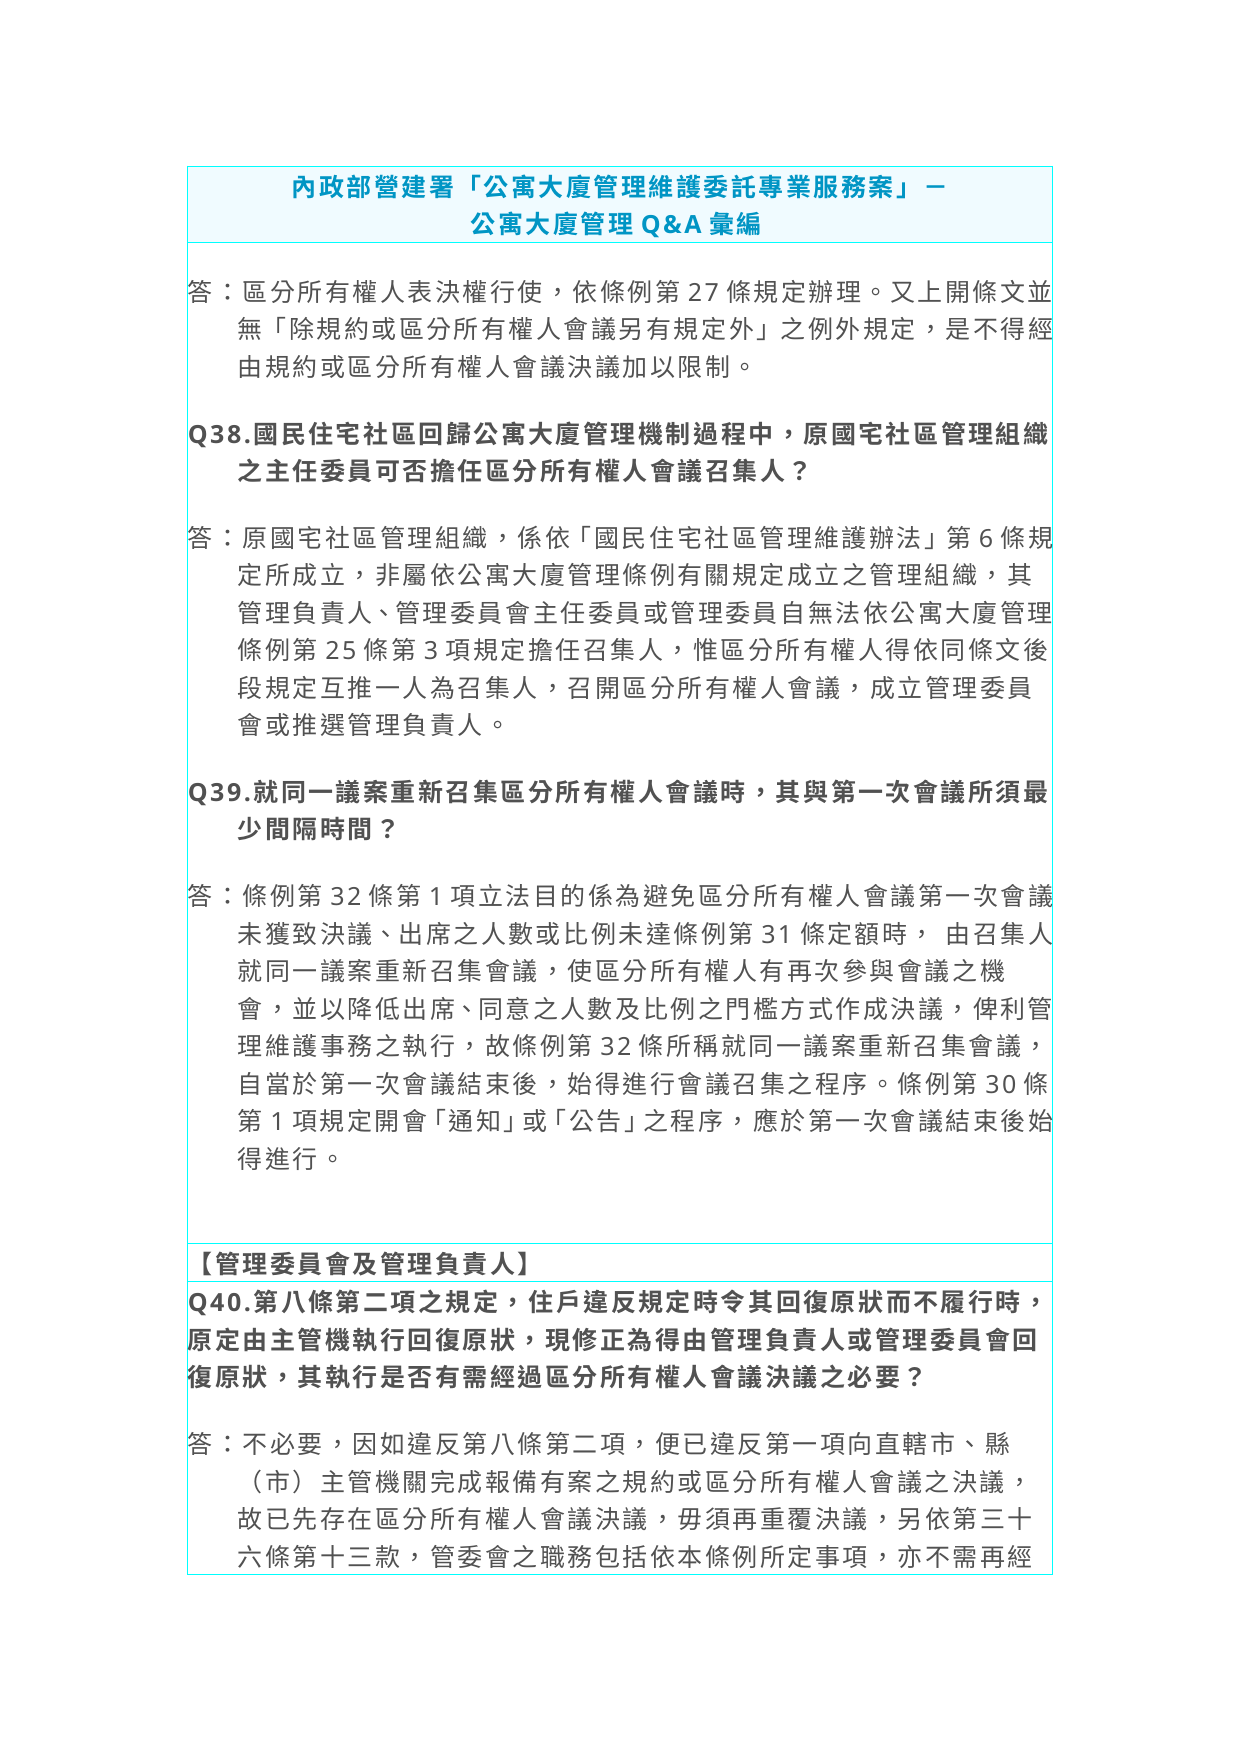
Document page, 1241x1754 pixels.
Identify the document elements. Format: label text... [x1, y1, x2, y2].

table_header 內政部營建署「公寓大廈管理維護委託專業服務案」－ 公寓大廈管理Q&A彙編 [188, 167, 1052, 242]
table_cell 【管理委員會及管理負責人】 [188, 1244, 1052, 1281]
table_cell Q1. 第二十七條第三項受託人於受託之區分所有權占全部區分所有權五分之一以上者，或以單一區分所有權計算之人數超過區分所有權人數五分之一者，其超過部分不予計算。是否適用於第二十五條第二項第二款書面請求召集會議額數之計算？ 答：第二十七條第三項係針對委託出席區分所有權人會議之限制，其與第二十五條第二項第二款無關，且後者並無委託代理請求之規定，實質上亦無此必要。 Q2. 第三十一條區分所有權人會議之決議，除規約另有規定外，……之同意行之。公寓大廈召開區分所有權人會議第一次訂定規約時，因為當時規約尚未訂定故無除外之情形得予適用，但對於規約之變更時，規約如有降低出席門檻之規定時，是否會造成規約之不穩定性，有無解決之道。 答：依第五十五條第二項，本條例施行前已取得建造執照之公寓大廈於區分所有權人會議訂定規約前，以第六十條規約範本視為規約，另依第五十六條第二項，規約草約經承受人簽署同意後，於區分所有權人會議訂定規約前，視為規約，故任何情況下，均有規約之規定可供遵循。為維持規約之穩定，可在規約範本或規約草約中訂定較高之修正規約門檻。 Q3. 第二十八條第二項之規定，起造人召集的區分所有權人會議因出席未達定額時應就同一議案重新召集會議，其重新召集會議時，決議之形成是否有第三十二條之適用？又若出席人數已達定額但未獲致決議時，起造人可否再出面召集會議，如其再次召集會議並有獲致決議，則該決議是否會因為召集人不適格而遭致宣告無效或宣告撤銷？ 答：起造人召集的區分所有權人會議因出席未達定額時應就同一議案重新召集會議，其重新召集會議時，決議之形成應可適用第三十二條。原第二十八條立法意旨在於規定起造人重新召集區分所有權人會議之義務，而未規定排除適用第三十二條，若出席人數已達定額但未獲致決議，起造人雖已無義務再次召集，但因依第二十八條第三項，起造人仍為公寓大廈之管理負責人，故起造人若為區分所有權人，依第二十五條第三項，仍具召集區分所有權人會議之合法地位，但如起造人已非屬區分所有權人，則應非屬合法之召集人。 Q4. 第五十五條第一項之規定，本條例施行前已取得建造執照之公寓大廈，其區分所有權人應依第二十五條第四項規定，互推一人為召集人，但第二十五條第四項係指召集人無法互推產生時，申請主管機關指定臨時召集人之規定，兩者規定似有不同，在實務上，應如何執行？同條第二項之規定係以該公寓大廈未訂定規約前以規約範本視為規約，其適用對象係泛指本條例施行前之所有公寓大廈或僅限已有互推召集人但區分所有權人會議尚未召開或已召開之區分所有權人會議尚未對管理委員會組成作成決議者為限。 答：第五十五條第一項包括互推一人為召集人，以及依第二十五條第四項規定，召集人無法依前項規定互推產生時，各區分所有權人得申請直轄市、縣（市）主管機關指定臨時召集人，區分所有權人不申請指定時，直轄市、縣（市）主管機關得視實際需要指定區分所有權人一人為臨時召集人，或依規約輪流擔任，其任期至互推召集人為止。若互推召集人發生爭議，應以直轄市、縣（市）主管機關指定者為準。 第五十五條第二項係泛指本條例施行前之所有公寓大廈，在未訂定規約前以規約範本視為規約，但若未建立管理組織，將無法執行，故實務上應以依第五十五條第一項，申請指定或互推召集人後，方始適用以規約範本視為規約，因即使在未召開第一次區分所有權人會議成立管理委員會或推選管理負責人前，依二十九條第六項規定，合法之召集人係管理負責人，已能執行公寓大廈管理維護事務。 Q5. 第四十七條第一款之規定，區分所有權人會議召集人、起造人或臨時召集人違反召集義務時，應處罰鍰並令其限期履行義務，屆期不召集時，得連續處罰，如召集人等寧願受罰執意不履行召集之義務時，如何之處？可否解除其職務另推召集人抑或主管機關引據行政執行法之規定代履行？ 答：本條例第五十九條、第四十七條明訂區分所有權人會議召集人、起造人或臨時召集人違反第二十五條或第二十八條所定之召集義務，區分所有權人、利害關係人、管理負責人或管理委員會得列舉事實及提出證據，報直轄市、縣（市）主管機關處理，可處新台幣三千元以上一萬五千元以下罰鍰，並得令其限期改善或履行義務職務，屆期不改善，或不履行者，得連續處罰。如召集人等願受罰執意不履行召集之義務時，本條例並無解除其職務另推召集人之規定，因此由原處分之直轄市、縣（市）主管機關依據行政執行法第二條、第二十七條至第二十九條，針對該召集人等之行為義務，委託第三人或指定其他區分所有權人代履行召集義務，並依行政執行法施行細則第三十二條以文書送達義務人，當為可行之方法，將能有效維護區分所有權人之利益。 Q6. 公寓大廈是否必須召集區分所有權人會議，訂定規約？其目的何在？ 答：規約之定義，依照公寓大廈管理條例第三條第十二款之規定是：「公寓大廈區分所有權人為增進共同利益，確保良好生活環境，經區分所有權人會議決議之共同遵守事項。」揆其性質係數個區分所有權人為一致的目的而作成之合同行為，對各區分所有權人及住戶具同一意義及利害關係，即所謂「居家憲法」性質。依私法自治及契約自由原則，其內容得由區分所有權人透過集會自行訂定，但不得違反強制、禁止規定，亦不得違背公序良俗及排除或變更區分所有權之本質。為落實公寓大廈自律管理精神，第二十三條規定，「有關公寓大廈、基地或附屬設施之管理使用及其他住戶間相互關係，除法令另有規定外，得以規約定之。」茲以本條例其他條文所訂得以規約之規定訂定之事項，整理如下： 1.第十五條，住戶應依使用執照所載用途及規約使用專有部分、約定專用部分，不得擅自變更。 2.第十六條，住戶飼養動物，不得妨礙公共衛生、公共安寧及公共安全。但法令或規約另有禁止飼養之規定時，從其規定。 3.第二十五條，區分所有權人會議除第二十八條規定外，由具區分所有權人身分之管理負責人、管理委員會主任委員或管理委員為召集人；管理負責人、管理委員會主任委員或管理委員喪失區分所有權人資格日起，視同解任。無管理負責人或管理委員會，或無區分所有權人擔任管理負責人、主任委員或管理委員時，由區分所有權人互推一人為召集人；召集人任期依區分所有權人會議或依規約規定，任期一年至二年，連選得連任一次。但區分所有權人會議或規約未規定者，任期一年，連選得連任一次。召集人無法依前項規定互推產生時，各區分所有權人得申請直轄市、縣（市）主管機關指定臨時召集人，區分所有權人不申請指定時，直轄市、縣（市）主管機關得視實際需要指定區分所有權人一人為臨時召集人，或依規約輪流擔任，其任期至互推召集人為止。 4.第二十九條，公寓大廈成立管理委員會者，應由管理委員互推一人為主任委員，主任委員對外代表管理委員會。主任委員、管理委員之選任、解任、權限與其委員人數、召集方式及事務執行方法與代理規定，依區分所有權人會議之決議。但規約另有規定者，從其規定。 5.第三十一條，區分所有權人會議之決議，除規約另有規定外，應有區分所有權人三分之二以上及其區分所有權比例合計三分之二以上出席，以出席人數四分之三以上及其區分所有權比例占出席人數區分所有權四分之三以上之同意行之。 Q7. 區分所有權人會議之成員及如何召集開會？請說明之。 答：區分所有權人會議依照公寓大廈管理條例第三條第七款之定義，「指區分所有權人為共同事務及涉及權利義務之有關事項，召集全體區分所有權人所舉行之會議。」另依第二十五條之規定，「區分所有權人會議由全體區分所有權人組成，每年至少應召開定期會議一次。」由於公寓大廈有關規約之訂定及變更，重大修繕或改良，因老舊或天然災害而重建，設定專用使用權以及住戶之強制遷離或區分所有權強制出讓，管理委員會之組織及選任方法等，均須經區分所有權人會議之決議後生效，故區分所有權人會議可稱之為「住家最高意思機構」。 區分所有權人會議應推舉召集人一人來召開會議，該召集人並無代表全體區分所有權人之效力，其職權亦僅限於召集會議而已，簡言之，召集人並無實權。 Q8. 召開區分所有權人會議之要件及會議通知方式有無規定？ 答：區分所有權人會議區分為定期會議及臨時會議兩種。「定期會議每年召開一次。臨時會議具備有下述要件之一時，得隨時召開之：一、發生重大事故有及時處理之必要，經管理負責人或管理委員會請求者。二、經區分所有權人五分之一以上及其區分所有權比例合計五分之一以上，以書面載明召集之目的及理由請求召集者。」公寓大廈管理條例第二十五條之規定。至開會通知之分送，依第三十條之規定，「區分所有權人會議，應由召集人於開會前十日以書面載明開會內容，通知各區分所有權人。但有急迫情事須召開臨時會者，得以公告為之；公告期間不得少於二日。」 Q9. 召集臨時會議，應向何人請求辦理，是否業已修正可以由我們自己來召開？ 答：區分所有權人會議應由召集人召集，並依公寓大廈管理條例第二十五條第二項第二款之規定「經區分所有權人五分之一以上及其區分所有權比例合計五分之一以上，以書面載明召集之目的及理由請求召集。」辦理。 Q10.區分所有權人會議時行使表決權有何特別限制？又未能出席會議時，如何行使表決權？ 答：依照公寓大廈管理條例第二十七條第一、二項之規定，「各專有部分之區分所有權人有一表決權。數人共有一專有部分者，該表決權應推由一人行使。區分所有權人會議之出席人數與表決權之計算，於任一區分所有權人之區分所有權占全部區分所有權五分之一以上者，或任一區分所有權人所有之專有部分之個數超過全部專有部分個數總合之五分之一以上者，其超過部分不予計算。」表決權之計算，採出席人數及區分所有權比例合計。但為期保護佔有比例較少的區分所有權人之權益，故規定一區分所有權人之區分所有權占全部區分所有權五分之一以上者，其超過部分不予計算；或住一區分所有權人所有之專有部分之個數超過全部專有部分個數總合之五分之一以上者，其超過部分亦不予計算。同時顧及區分所有權人因事不克參加會議，故允許書面委託他人代理出席。 Q11.公寓大廈區分所有權人會議決議之規約，其決議事項較都市計劃法、建築法等法令所容許條件，採更嚴格標準者，是否「抵觸」無效。 答：依公寓大廈管理條例第二十三條及第二十四條規定，公寓大廈全體區分所有權人基於公寓大廈區分所有權人間共同利益固得透過區分所有權人會議決議之規約訂定方式，訂定有關公寓大廈專有部分之使用或處分(參照最高法院三十年上字第一二一號判例意旨)。惟查「權利之行使，不得違反公共利益，或以損害他人為主要目的。」民法第一百四十八條第一項定有明文；復查都市計畫地區或區域計畫地區內各使用分區之劃定及使用管制，係為考量該地區人民之公共利益所為之規劃(都市計畫法第三條、第三十二條、區域計畫法第三條及第十五條規定意旨)，對各該土地所有權人而言，其依都市計畫法、區域計畫法及建築法等相關規定之容許條件下建築使用土地及建築改良物，固為法律賦予之權利，就考量該地區人民之公共利益而言，亦係以公法對於該土地所有權人所予以之限制。復查「權利之行使，是否以損害他人為主要目的，應就權利人因權利行使所能取之利益，與他人及國家社會因其權利行使所受之損失，比較衡量以定。倘其權利之行使，自己所得利益極少而他人及國家所受之損失甚大者，非不得視為以損害他人為主要目的。」為最高法院七十一年臺上字第七三七號判例意旨所揭示：是以，公寓大廈規約，係屬私權契約之一種，其內容自不得採較都市計畫法、區域計畫法或建築法令所容許條件更嚴格之標準，但其約定內容所涉私人利益大於公共利益者，基於契約自治原則，尚無不可。 Q12.問卷可否代替區分所有權人會議決議。 答：有關區分所有權人會議之決議程序及相關規定，公寓大廈管理條例（以下簡稱條例）第三十一條及第三十二條業已明文規定，故以問卷或決選單方式寄發各區分所有權人抉擇並回收之方式，並不符前揭條例規定。 Q13.無召集人之區分所有權人會議之效力。 答：「無召集權人所召集之會議，所為決議當然無效，係自始確定不生效力，無待法院撤銷。最高法院二十八年上字第1911號著有判例，可資參照。」故區分所有權人會議之召集人未依本條例第二十五條規定產生者，其區分所有權人會議之決議，自不生效力。 Q14.公寓大廈區分所有權人未達三人，如何推動管理維護事務。 答：依會議規範三人以上方能開會，故區分所有權人未達三人，自無本條例規定召開區分所有權人會議之適用，如建築物屬同一權利主體，其區分所有權人未達三人，自無條例之適用，其管理維護事務，宜逕依民法合意為之。 Q15.區分所權人死亡該如何行使其區分所有權人會議之權利。 答：區分所權人死亡，因故尚未由繼承人辦理登記，承租人如代理出席區分所有權人會議，應請該承租人持有法定繼承人之委託書行使權利。 Q16.區分所有權人會議之主持人應由誰擔任。 答：區分所有權人會議之主持人於本條例係以主席稱之，該主席之資格，本條例並無規定，有關主持人之產生，應參考會議規範第十五條「除各該會議另有規定外，應由出席人於會議開始時推選」規定推選。 Q17.當任一區分所有權人之區分所有權人數超過1/5以上時，其區分所有權人會議之出席人數與表決權之計算應如何辦理。 答：區分所有權人會議之出席人數與表決權之計算，於任一區分所有權人之區分所有權占全部區分所有權五分之一以上者，或任一區分所有權人所有之專有部分之個數超過全部專有部分個數總合之五分之一以上者，其超過部分不予計算。 Q18.區分所有權人委託他人出席區分所有權人會議時，委託書之授權範圍及其提出期限有無限制。 答：本條例對於受託人，依第二十七條第三項規定，受託人於受託之區分所有權占全部區分所有權五分之一以上者，或以單一區分所有權計算之人數超過區分所有權人數五分之一者，其超過部分不予計算。又委託書內容是否應記載授權範圍，參酌民法第五百三十二條規定，委任人得概括委任或得指定一項或數項事務為特別委任，故委託事項應於委託書應可記載授權範圍。至有關委託書可否事後為之，按委託書係有無受託行使權利之依據及證明，似不得於事後補正。 Q19.召集人未履行義務之處理。 答：按區分所有權人會議召集人任期一至二年，連選得連任一次，但區分所有權人會議或規約未規定者，任期一年，連選得連任一次；為公寓大廈管理條例第廿五條所明文，是召集人任期未屆前，應依前開條例規定執行區分所有權人會議召集義務，若否，他區分所有權人、利害關係人、管理負責人或管理委員會得列舉及提出證據，報請直轄市、縣(市)主管機關處理，前開條例第五十九條亦有明文，請依前開規定辦理。 Q20.僅有土地所有權者可否出席區分所有權人會議？ 答：僅有土地所有權而無區分所有建築物所有權者，顯非該區分所有建築物之區分所有權人，自無參與該區分所有權人會議表決之權利，如涉及私權爭執，宜循司法途徑解決。 Q21.公寓大廈區分所有權人會議決議可否限制專有部分之營業時間？ 答：專有部分之營業時間，除法律另有限制外，得自由使用，並排除他人干涉。 Q22.關於公寓大廈區分所有權人會議原召集人任期屆滿，及備位為管理負責人的資格？ 答：區分所有權人會議召集人其任期屆滿未再選任時，自當解任。至於互推之召集人依條例第29條第6項規定為管理負責人，其於任期屆滿前，如公寓大廈仍未成立管理委員會或推選管理負責人，該召集人於任期屆滿後，方符合條例第25條第3項所稱無管理負責人或管理委員會之規定，始得由區分所有權人依條例施行細則第7條規定重新互推一人為召集人。 Q23.公寓大廈重大修繕或改良標準為合？ 答：有關「重大」或「一般」修繕、維護及改良之認定，應依區分所有權人會議為之，如認定產生異議，亦應於區分所有權人會議中議決。 Q24.區分所有權人會議召集人可否委託他人代理？ 答：條例並無區分所有權人會議召集人得委託之規定，其會議召集人之資格，仍應依上開條例第25條第3項規定。 Q25.公寓大廈於管理負責人推選或管理委員會成立後，其區分所有權人會議召集人由原互推之召集人或具區分所有權人身分之管理負責人、管理委員會主任委員或管理委員擔任之疑義？ 答：無管理負責人或管理委員會，或無區分所有權人擔任管理負責人、主任委員或管理委員時，始由區分所有權人互推一人為召集人。因此，公寓大廈未推選管理負責人或成立管理委員會前，雖已互推產生召集人，於管理負責人推選或管理委員會成立後，其管理負責人、管理委員會主任委員或管理委員，如具有區分所有權人身分，自應由其擔任召集人，召開區分所有權人會議。 Q26.公寓大廈管理條例第27條第3項規定之超過部分如何取捨？ 答：受託人受區分所有權人委託出席區分所有權人會議，其受託表決之比例及人數，條文第27條第3項已有限制。至關受託人受不同意見之區分所有權人委託時，其受託之區分所有權占全部區分所有權五分之一以上或以單一區分所有權計算之人數超過區分所有權人數五分之一者，該表決之「超過部分」，當依上開條文規定不予計算。如何取捨「超過部分」，涉受託人如何行使委託人之權利問題，係屬私權，如受託人與委託人間因取捨後產生爭議，宜循司法途徑解決。 Q27.信託關係之受託人已登記為所有權人，該受託人於區分所有權人會議有無表決權？ 答：一、按「稱信託者，謂委託人將財產權移轉或為其他處分，使受託人依信託本旨，為受益人之利益或為特定之目的，管理或處分信託財產之關係。」、「受託人應依信託本旨，以善良管理人之注意，處理信託事務。」分別為信託法第1條、第22條所明定，信託係以當事人間之信託關係為基礎，受託人既係基於信賴關係管理他人之財產，自須依信託行為所定意旨，積極實現信託之目的。 二、是信託關係之受託人已登記為所有權人，該受託人於區分所有權人會議中，自應與一般所有權人相同，有其表決權。至其表決權行使及計算，依條例第27條規定辦理。 Q28.公寓大廈召開區分所有權人會議，其區分所有權人為法人時，出席會議及選任管理委員之疑義？ 答：一、是關於公寓大廈區分所有權人為法人時，其選任管理委員，依規約之規定，未規定者依區分所有權人會議之決議，至於管理委員之任期及連任次數自有條例第29條第3項規定之限制，不因具法人之身分而有所區別。 二、「按公司為法人一種，並無自然實體，應指派代表人行使權利。」，故法人應指派代表人出席會議行使其權利，至於代表人人數及職權之行使，本條例未有明文，按條例第1條第2項規定，適用民法及公司法等其他相關法令規定辦理。 Q29.區分所有權人會議委託出席之總人數，是否不得超過全體區分所有權人人數之五分之一？ 答：查條例僅對受託人受託之比例及人數設有限制，對於委託人之總人數並無限制。 Q30.公寓大廈起造人為數人，如何互推ㄧ人為召集人？ 答：起造人為數人時，應互推一人為召集人，該互推方式條例並無明文，且施行細則第8條亦無適用之規定，其互推宜合意為之。 Q31.公寓大廈區分所有權人問卷方式可否視為區分所有權人會議決議？ 答：以問卷或決選單方式寄發各區分所有權人抉擇並回收方式代替區分所有權人會議之決議乙節，並不符合條例第30～34條之規定。 Q32.就同一議案重新召集區分所有權人會議時，應否踐行公寓大廈管理條例第30條第1項之規定？ 答：公寓大廈管理條例第30條其立法意旨係為確保召集人於召開區分所有權人會議時，應善盡開會通告之義務，故就同一議案重新召集區分所有權人會議時，仍有條第例30條之適用。 Q33.區分所有權人會議之議案經主席裁示鼓掌通過，所提建議案是否生效？ 答：未規定區分所有權人會議之決議表決方式，惟參照會議規範第55條規定，表決方式分為舉手表決（或以機械表決）、起立表決、正反兩方分立表決、唱名表決、投票表決五種，並未包括「鼓掌通過」此方式。另會議規範第60條第1項所稱之無異議認可，係指就例行性事件或無爭論問題（參該項第1款至第4款規定），得由主席徵詢全體出席人之意見，如無異議，即為認可，如有異議，仍應提付討論及表決；至於同條第2項雖規定「第58條所定以獲參加表決之多數為可決之議案，得比照前項規定以徵詢無異議方式行之，......」，惟同項但書亦規定主動議（如本案住戶規約之訂定動議）及修正動議仍不得以無異議認可之方式行之。是有關區分所有權人會議針對規約之修訂，仍應有區分所有權人明確意思之表示行為，僅以鼓掌方式通過議案，因無從知悉何人贊同、何人反對之意思，似為不妥。 Q34.關於函詢公寓大廈管理條例第31條區分所有權人會議決議，其規約自訂決議人數有無限制？ 答：一、公寓大廈管理條例第31條，其立法意旨係區分所有權人會議決議除條例規定之決議條件外，基於「社區自治」之精神，得於規約另為不同之規定，該條文尚無最低門檻之限制。況且公寓大廈自得依其需要，透過區分所有權人會議決議，於規約中制定較條例嚴格或寬鬆之決議條件。 二、另按條例第3條第12款規定，公寓大廈區分所有權人為增進共同利益，確保良好生活環境，經區分所有權人會議決議之共同遵守事項，其內容不得牴觸都市計畫法及建築法令等法令規定，牴觸者無效。 Q35.公寓大廈頂層或其他樓層其中一戶因法拍無人居住致未簽署同意書，其區分所有權人會議決議於頂層或該樓層設置無線電台基地台之效力？ 答：條例第33條第2款所明定，該條文依其規定意旨，係對區分所有權人會議決議之限制，以保障頂層或其他樓層區分所有權人之權益，且該條文並無因法拍而排除適用之規定，故旨揭區分所有權人會議決議於頂層或其他樓層設置無線電台基地台，未取得頂層或該樓層區分所有權人同意時，不生效力。 Q36.受託出席區分所有權人會議，可否再委託給第三人？ 答：受託人於受託時，其受託之比例及人數即受條例第27條規定之限制，倘受託人將超過部份以再委託給第三人之方式，而納入出席及表決權之計算，已違反第27條限制其受託比例及人數規定之意旨，故受託人不得再委託給第三人。 Q37.區分所有權人會議得否限制區分所有權人行使表決權？ 答：區分所有權人表決權行使，依條例第27條規定辦理。又上開條文並無「除規約或區分所有權人會議另有規定外」之例外規定，是不得經由規約或區分所有權人會議決議加以限制。 Q38.國民住宅社區回歸公寓大廈管理機制過程中，原國宅社區管理組織之主任委員可否擔任區分所有權人會議召集人？ 答：原國宅社區管理組織，係依「國民住宅社區管理維護辦法」第6條規定所成立，非屬依公寓大廈管理條例有關規定成立之管理組織，其管理負責人、管理委員會主任委員或管理委員自無法依公寓大廈管理條例第25條第3項規定擔任召集人，惟區分所有權人得依同條文後段規定互推一人為召集人，召開區分所有權人會議，成立管理委員會或推選管理負責人。 Q39.就同一議案重新召集區分所有權人會議時，其與第一次會議所須最少間隔時間？ 答：條例第32條第1項立法目的係為避免區分所有權人會議第一次會議未獲致決議、出席之人數或比例未達條例第31條定額時， 由召集人就同一議案重新召集會議，使區分所有權人有再次參與會議之機會，並以降低出席、同意之人數及比例之門檻方式作成決議，俾利管理維護事務之執行，故條例第32條所稱就同一議案重新召集會議，自當於第一次會議結束後，始得進行會議召集之程序。條例第30條第1項規定開會「通知」或「公告」之程序，應於第一次會議結束後始得進行。 [188, 243, 1052, 1243]
table_cell Q40.第八條第二項之規定，住戶違反規定時令其回復原狀而不履行時，原定由主管機執行回復原狀，現修正為得由管理負責人或管理委員會回復原狀，其執行是否有需經過區分所有權人會議決議之必要？ 答：不必要，因如違反第八條第二項，便已違反第一項向直轄市、縣（市）主管機關完成報備有案之規約或區分所有權人會議之決議，故已先存在區分所有權人會議決議，毋須再重覆決議，另依第三十六條第十三款，管委會之職務包括依本條例所定事項，亦不需再經區分所有權人會議決議之授權為之。 Q41.第三條第九款之規定，管理委員由區分所有權人來選任且需由區分所有權人會議的決議訂定選任管理委員的方法；而管理負責人依第三條第十款之規定是由區分所有權人推選住戶一人來擔任，但條例中並未規定選任的方法，則其選任有無必要經過召集區分所有權人會議來做成決議呢？ 答：管理委員之選任規定於第二十九條第二項，但選任管理負責人，依施行細則第七條之推選方式即可。 Q42.公寓大廈組設管理委員會之要件為何？是否強制成立管理委員會？ 答：按管理委員會之定義，依公寓大廈管理條例第三條第九款之規定，「指為執行區分所有權人會議決議事項及公寓大廈管理維護工作，由區分所有權人選任住戶若干人為管理委員所設立之組織。」由此觀之，管理委員會是屬執行機構；而管理負責人之定義則依同條第十款之規定，「指未成立管理委員會，由區分所有權人推選住戶一人或依第二十八條第二項、第二十九條第六項規定為負責管理公寓大廈事務者。」按其設置目的係在代替管理委員會而為全體住戶共同事項之處理。依第二十九條之規定，「公寓大廈應成立管理委員會或推選管理負責人。」又，第五十五條之規定，「本條例施行前已取得建造執照之公寓大廈，其區分所有權人應依第二十五條第四項規定，互推一人為召集人，並召開第一次區分所有權人會議，成立管理委員會或推選管理負責人，並向直轄市、縣（市）主管機關報備。」故公寓大廈成立管理委員會為強制性規定，未成立時尚應推選管理負責人充代之。 Q43.那些事項是法律賦予公寓大廈管理委員會之職權？ 答：管理委員會或管理負責人之法定職權除依第三十六條明文之職務外，散見在公寓大廈管理條例各條條文，茲整理如下： 1.第六條所訂住戶應遵守事項，住戶違反後經協調仍不履行時，住戶、管理負責人或管理委員會得按其性質請求各該主管機關或訴請法院為必要之處置。 2.住戶對於第八條所訂公寓大廈週圍上下、外牆面、樓頂平臺及防空避難設備未依規約或區分所有權人會議決議之限制而有變更構造、顏色、設置廣告物、鐵窗或其他類似之行為，管理負責人或管理委員會應予制止，並報請各該主管機關處罰。 3.住戶對於第九條所訂共用部分之使用未依其設置目的及通常使用方法為之，管理負責人或管理委員會應予制止，並得按其性質請求各該主管機關或訴請法院為必要之處置。 4.第十條之規定共用部分、約定共用部分之修繕、管理、維護，由管理負責人或管理委員會為之。 5.第十四條之規定，公寓大廈經區分所有權人會議決議重建時，區分所有權人不同意決議又不出讓區分所有權或同意後不依決議履行其義務者，管理負責人或管理委員會得訴請法院命區分所有權人出讓其區分所有權及其基地所有權應有部分。 6.第十五條之規定，住戶未依使用執照所載用途及規約使用專有部分、約定專用部分，或擅自變更使用，管理負責人或管理委員會應予制止，經制止而不遵從者，報請直轄市、縣（市）主管機關處理，並要求其回復原狀。 7.第十六條之規定，住戶任意棄置垃圾、排放各種污染物、惡臭物質或發生喧囂、振動及其他與此相類之行為。或於防火間隔、防火巷弄、樓梯間、共同走廊、防空避難設備等處所堆置雜物、設置柵欄、門扇或營業使用或違規設置廣告物或私設路障及停車位侵佔巷道妨礙出入。或飼養動物，妨礙公共衛生、公共安寧及公共安全，管理負責人或管理委員會應予制止或按規約處理，經制止而不遵從者，得報請直轄市、縣(市)主管機關處理。 8.第十七條之規定，住戶於公寓大廈內依法經營餐飲、瓦斯、電焊或其他危險營業或存放有爆炸性或易燃性物品者，未依中央主管機關所定保險金額投保公共意外責任保險，經催告於七日內仍未辦理者，管理負責人或管理委員會應代為投保。 9.第十八條之規定，對於公共基金設專戶儲存，並由管理負責人或管理委員會負責管理。 10.第二十二條所訂住戶違反義務之情形，由管理負責人或管理委員會促請其改善，於三個月內仍未改善者，管理負責人或管理委員會得依區分所有權人會議之決議，訴請法院強制其遷離。如住戶為區分所有權人時，管理負責人或管理委員會得依區分所有權人會議之決議，訴請法院命區分所有權人出讓其區分所有權及其基地所有權應有部分；於判決確定後三個月內不自行出讓並完成移轉登記手續者，管理負責人或管理委員會得聲請法院拍賣之。 第三十六條所定管理委員會之職務如下： 1.區分所有權人會議決議事項之執行。 2.共有及共用部分之清潔、維護、修繕及一般改良。 3.公寓大廈及其週圍之安全及環境維護事項。 4.住戶共同事務應興革事項之建議。 5.住戶違規情事之制止及相關資料之提供。 6.住戶違反第六條第一項規定之協調。 7.收益、公共基金及其他經費之收支、保管及運用。 8.規約、會議紀錄、使用執照謄本、竣工圖說、水電、消防、機械設施、管線圖說、會計憑證、會計帳簿、財務報表、公共安全檢查及消防安全設備檢修之申報文件、印鑑及有關文件之保管。 9.管理服務人之委任、僱傭及監督。 10.會計報告、結算報告及其他管理事項之提出及公告。 11.共用部分、約定共用部分及其附屬設施設備之點收及保管。 12.依規定應由管理委員會申報之公共安全檢查與消防安全設備檢修之申報及改善之執行。 13.其他依本條例或規約所定事項。 Q44.管理委員會之成員為何？區分所有權人以外之其他住戶是否可參加管理委員會？ 答：按管理委員會之定義，依公寓大廈管理條例第三條第九款之規定，「指為執行區分所有權人會議決議事項及公寓大廈管理維護工作，由區分所有權人選任住戶若干人為管理委員所設立之組織。」故一般管理委員會之成員為住戶即可。至所稱住戶，依同條第八款定義，「指公寓大廈之區分所有權人、承租人或其他經區分所有權人同意，而為專有部分之使用者或業經取得停車空間建築物所有權者。」因此，承租人屬於住戶應當毫無疑問，惟依第二十九條規定之「管理委員、主任委員及管理負責人之任期，依區分所有權人會議或規約之規定，任期一年至二年，連選得連任一次。但區分所有權人會議或規約未規定者，任期一年，連選得連任一次。」所以，除區分所有權人會議之決議或規約另有限制外，承租人依法可以參加管理委員會的組成。 Q45.管理委員會任期屆滿尚未選任新管理委員期間公共事務如何運作。 答：任期屆滿之管理委員會管理委員全體解任後未改選時，應依本條例第二十九條第四項規定，自任期屆滿日起，視同解任。 Q46.公寓大廈管理委員會得否向住戶收取共用部分使用償金。 答：按各區分所有權人對建築物共用部分及其基地之使用收益權及住戶共用部分使用之特別約定，非經載明於規約者，不生效力，公寓大廈管理細則第二十三條第二項第二款業有規定管理委員會係指為執行區分所有權人會議決議事項及公寓大廈管理維護工作，由區分所有權人選任住戶若干人為管理委員所設立之組織，故管理委員會向住戶收取共用部分使用償金時，應符合前揭規定要件。 Q47.社區管理委員會訂定罰則事宜。 答：依公寓大廈管理條例（以下簡稱條例）第十六條第一項規定「住戶不得任意棄置垃圾、排放各種污染物、惡臭物質或發生喧囂、振動及其他與此相類之行為。」，同條第五項規定「住戶違反前四項規定時，管理負責人或管理委員會應予制止，或按規約處理，經制止而不遵從者，必要時得報請直轄市、縣(市)主管機關處理。」；條例第二十三條第一項規定「有關公寓大廈、基地或附屬設施之管理使用及其他住戶間相互關係，除法令另有規定外，得以規約定之。」。 來函所述亂丟垃圾或製造噪音等行為應屬違反前揭條例第十六條第一項之規定，管理委員會或管理負責人應予制止，或按規約處理，故規約如有罰款之規定，管理委員會或管理負責人自得依其規定執行，必要時亦得報請主管機關依條例第四十七條第二款之規定處以新台幣三千元以上一萬五千元以下罰鍰。 公寓大廈停車場之使用管理得訂定於規約中或於規約約定另行訂定「停車場使用管理辦法」，故有關違規停車之情事，如規約或停車場使用管理辦法對於不依規定停車之住戶有罰款之規定者，管理委員會或管理負責人自得依其規定執行，惟如有另得逕行予以鎖車之規定，因其涉及妨害他人行使權利，除非經其同意或有法律授權之明文規定，否則管理委員會或管理負責人不宜逕行為之，以免承擔法律責任。 惟應注意者，前開規約應依條例第三十一條經區分所有權人會議決議訂定始具效力，未依前揭條例第三十一條之規定訂定者，管理委員會或管理負責人自不得逕行執行。 Q48.公寓大廈管理委員會管理委員可否委託其他管理委員或住戶代為出席並執行投票。 答：按公寓大廈成立管理委員會者，應由管理委員互推一人為主任委員，主任委員對外代表管理委員會。主任委員、管理委員之選任、解任、權限與其委員人數、召集方式及事務執行方法與代理規定，依區分所有權人會議之決議。但規約另有規定者，從其規定。公寓大廈管理條例第二十九條第二項定有明文，所詢有關公寓大廈管理委員會管理委員可否委託其他管理委員代為出席並執行投票疑義乙節，查公寓大廈管理條例並無相關規定，如何適用，應依前揭規定為之。 Q49.公寓大廈管理委員為法人時應以何人為法定代理人，是否得以委託方式委由公司員工代為行使職權。 答：在區分所有權人會議決議規約中對於法人之管理委員事務執行方法另有規定者，自應從其規定。無規定者，由公司員工代為行使職權係公司業務內部行為關係，其代理行為非法所不許。 Q50.公寓大廈管理委員為法人應如何行使其職權。 答：公寓大廈管理委員為法人，在區分所有權人會議或規約中對於法人之管理委員事務執行方法另有規定者，自應從其規定。無規定者，由公司員工代為行使職權係公司業務內部行為關係，其代理行為非法所不許。 Q51.管理委員會得否提起刑事之告訴或為自訴。 答：依公寓大廈管理條例（以下簡稱條例）第三十八條規定「管理委員會有當事人能力。管理委員會為原告或被告時，應將訴訟事件要旨速告區分所有權人。」，惟依刑事訴訟法之規定，告訴及自訴係由被害人提起，告發係由第三人提起。 社區公共土地有被人侵占使用之情事，因管理委員會非被害人，故無法提起告訴或自訴，但得提起告發。 Q52.依公寓大廈管理條例報備之管理委員會是否具有刑事訴訟之當事人能力。 答：管理委員會不具刑事訴訟之當事人能力，公寓大廈管理委員會依本條例第三十八條有當事人能力，但依立法意旨係指管理委員會依民事訟訴法第四十條為訴訟之當事人，尚不得據此而謂管理委員會可提出刑事告訴，…且因其非刑事訴訟之適格之被害人（因管理委員會性質上屬非法人團體），依刑事訴訟法第三百十九條第一項前段之規定，亦不得提起自訴。 Q53.管理委員會是否得依法具有法人資格，又得否為不動產登記之權利主體。 答：按法人係指自然人以外，由法律創設之團體。公寓大廈管理委員會雖依法有當事人能力，惟除另依法取得法人資格者外，尚不得當然視為法人。如其具有法人資格並依法登記者，自得為不動產登記之權利主體。 Q54.管理委員會拒接移交應如何處理。 答：按管理委員會係指為執行區分所有權人會議決議事項及公寓大廈管理維護工作，由區分所有權人選任住戶若干人為管理委員所設立之組織，為公寓大廈管理條例第三條第九款所明定。又其組織及選任條例第二十九條第二項亦有明文。貴公寓大樓管理委員會之成立請依前揭規定辦理。至管理委員會拒絕移交，得依該條例第二十條第二項規定，報請主管機關或訴請法院命其移交，並有第四十九條第一項第七款規定之適用。 Q55.非區分所有權人之住戶可否選任為管理委員會之委員職務。 答：按公寓大廈管理條例第三條第八款規定：「管理委員會：指為執行區分所有權人會議決議事項及公寓大廈管理維護工作，由區分所有權人選任住戶若干人為管理委員所設立之組織。」同條第十款規定：「住戶：指公寓大廈之區分所有權人、承租人或其他經區分所有權人同意而為專有部分之使用者或業經取得停車空間建築物所有權者。」依此規定，除非區分所有權人會議之決議或規約另訂有限制管理委員需為區分所有權人之住戶擔任，否則承租人為住戶，應有當選管理委員之資格， Q56.公寓大廈管理條例施行前已成立之管理委員會是否具有當事人能力。 答：按公寓大廈管理委員會有當事人能力，固為公寓大廈管理條例第三十八條第一項所明定，惟在公寓大廈管理條例施行前業已取得建造執照之公寓大廈，應依該條例規定成立管理組織，亦為公寓大廈管理條例第五十五條第一項所明定；由此可知，公寓大廈管理委員會須依公寓大廈管理條例所定程序成立者，方能取得當事人能力，於公寓大廈管理條例施行前所成立之管理委員會因並非依公寓大廈管理條例所成立，除具有民事訴訟法第四十條第三項規定之非法人團體性質者外，不具當事人能力。 Q57.公寓大廈管理委員會改選管理委員時，採用舉手方式進行表決，是否合法。 答：按管理委員會之組織及選任應於依區分所有權人會議決議，但規約另有規定者，從其規定。另本公寓大廈管理條例未規定者，適用其他法令之規定，公寓大廈管理條例第廿九條及第一條第二項業有明定（附件）。選任管理委員之表決方式，前揭條例並無限制規定，其選任方式應依規約，規約未規定時，得參照會議規範規定辦理。 Q58.公寓大廈管理條例公布實施前成立之管理委員會，及其所訂有關管理費用繳納事項之效力為何。 答：一、公寓大廈於本條例公布施行前經核准為守望相助管理組織者，仍應依本條例第二十五條至第四十條、第五十五條之規定，成立公寓大廈管理組織，始得依前揭規定執行公寓大廈管理維護業務。 二、本條例公布施行前成立之公寓大廈管理組織所訂有關管理費用之繳納事項，係屬當事人契約關係，宜請逕依民法合意為之，如有爭議，宜請逕循民事程序解決。 Q59.公寓大廈管理條例施行前已取得建造執照之公寓大廈，未依本條例成立管理組織或未向主管機關報備等事項如何處理。 答：公寓大廈管理條例施行前已取得建造執照之公寓大廈組成管理委員會，仍應依公寓大廈管理條例有關區分所有權人會議及管理組織之規定辦理，為公寓大廈管理條例第五十五條明文。公寓大廈管理組織如有尚未向主管機關報備者，應由地方主管機關依公寓大廈管理組織申請報備處理原則，推動輔導該管理組織完成報備程序。 Q60.有關公寓大廈專有部分之共有人，可否同時被選任為管理委員會之管理委員？ 答：依條例第29條規定意旨，除區分所有權人會議決議或規約另有規定外，如具有住戶之身分，自得被選任為管理委員，其管理委員之選任，得依前揭條例於規約規定，未規定者依區分所有權人會議之決議為之。 Q61.起造人得否擔任主任委員及動用公共基金運用？ 答：一、起造人得否擔任主任委員，除區分所有權人會議決議或規約另有規定外，如具有住戶之身分，自得被選任為管理委員、主任委員，不因其同時具備起造人身分而有所區別。至於區分所有權人可否同時擔任數公寓大廈之主任委員，依條例第29條第2項規定，應依其區分所有權人會議決議或規約規定辦理。 二、另起造人提列之公共基金，區分所有權人會議決議全數移交起造人作為社區一年之維修費用，且屆時一年期滿此費用不多退少補，該決議與公共基金之用途及運用方式不符，有違條例第10、11條規定之意旨，其區分所有權人會議之決議自不得違反條例之規定。 Q62.公寓大廈管理委員選任後，因管理委員辭職，致主任委員無法產生及辦理移交，其公寓大廈管理維護執行權責如何運作？ 答：本案公寓大廈業經依法選出管理委員組成第11屆管理委員會在案，嗣後因委員辭任，僅餘2位管理委員，致不能成會而無法推選主任委員，除請其儘速依法補選或改選管理委員外，有關公寓大廈管理維護工作，該管理委員仍須依規定執行職務，且管理委員如具區分所有權人身分時，有關區分所有權人會議之召開，依條例第25條第3項規定，亦負有召集人之義務。 Q63.公寓大廈遞補之管理委員任期之計算？ 答：關於社區部分管理委員因故於任期屆滿前解任，遞補之管理委員，其任期之計算，在不違反條例第29條第3項規定下，該遞補之管理委員如係為補足該屆管理委員會人數之不足，並非管理委員會之重新改選，其任期以補足原管理委員所遺之任期為限，並視為一任。 Q64.公寓大廈管理委員會任期屆滿解任後；新管理委員會未成立前之管理維護責任？ 答：公寓大廈管理委員會任期屆滿解任後，除儘速依法成立管理委員會或推選管理負責人外，未成立或推選前，依條例第25條區分所有權人互推之召集人或申請指定之臨時召集人為管理負責人，仍無法互推或指定產生時，區分所有權人得申請直轄市、縣(市)主管機關指定住戶一人為管理負責人。 Q65.公寓大廈管理委員之選舉是否僅得於區分所有權人會議中舉行？ 答：管理委員之選任事項，如規約有規定者，從其規定；未定於規約者，依區分所有權人會議之決議。惟若於區分所有權人會議選任管理委員者，依條例第30條第2項規定，應於開會通知中載明並公告之，且不得以臨時動議提出。 Q66.公寓大廈管理委員會不使用向主管機關報備之規約，主管機關如何處理？ 答：公寓大廈管理委員會之事務執行方法，依規約之規定或區分所有權人會議之決議，有違反規約或其他違法之情形，涉及私權爭執時，除得依司法途徑解決外，亦得以區分所有權人會議決議之方式，要求管理委員會執行該決議事項，管理委員會無正當理由未執行該決議，且顯然影響住戶權益者，得依條例第59條規定列舉事實及提出證據，報請直轄市、縣(市)主管機關依條例48條第4款規定，處新臺幣一千元以上五千元以下罰鍰，並得令其限期改善或履行義務、職務；屆期不改善或不履行者，得連續處罰。 Q67.公寓大廈管理委員會因部分管理委員辭職，其會議如何決議？ 答：管理委員因辭職出缺時，由候補委員依序遞補，或依規約規定或區分所有權人會議決議補選之。又管理委員會會議之開議及決議，應依規約或區分所有權人會議決議規定，計算時不得扣除因辭職出缺之委員人數，如因出席人數不足致無法成會，自無法作成決議。 Q68.公寓大廈主任委員未經管理委員會同意，即代表管理委員會與業者簽約，是否違反公寓大廈管理條例？ 答：主任委員雖對外代表管理委員會，惟涉及主任委員之權限及事務執行方法，當依規約之規定；規約未規定者，依區分所有權人會議決議。至關本案規約如未明定主任委員之權限，其與業者之簽約，自當於區分所有權人會議作成決議後始得為之。惟規約倘未規定，或區分所有權人會議未作成決議前，主任委員即與業者逕行簽約，其契約之效力疑義，係屬私權爭執，自宜循司法途徑解決。 [188, 1282, 1052, 1574]
